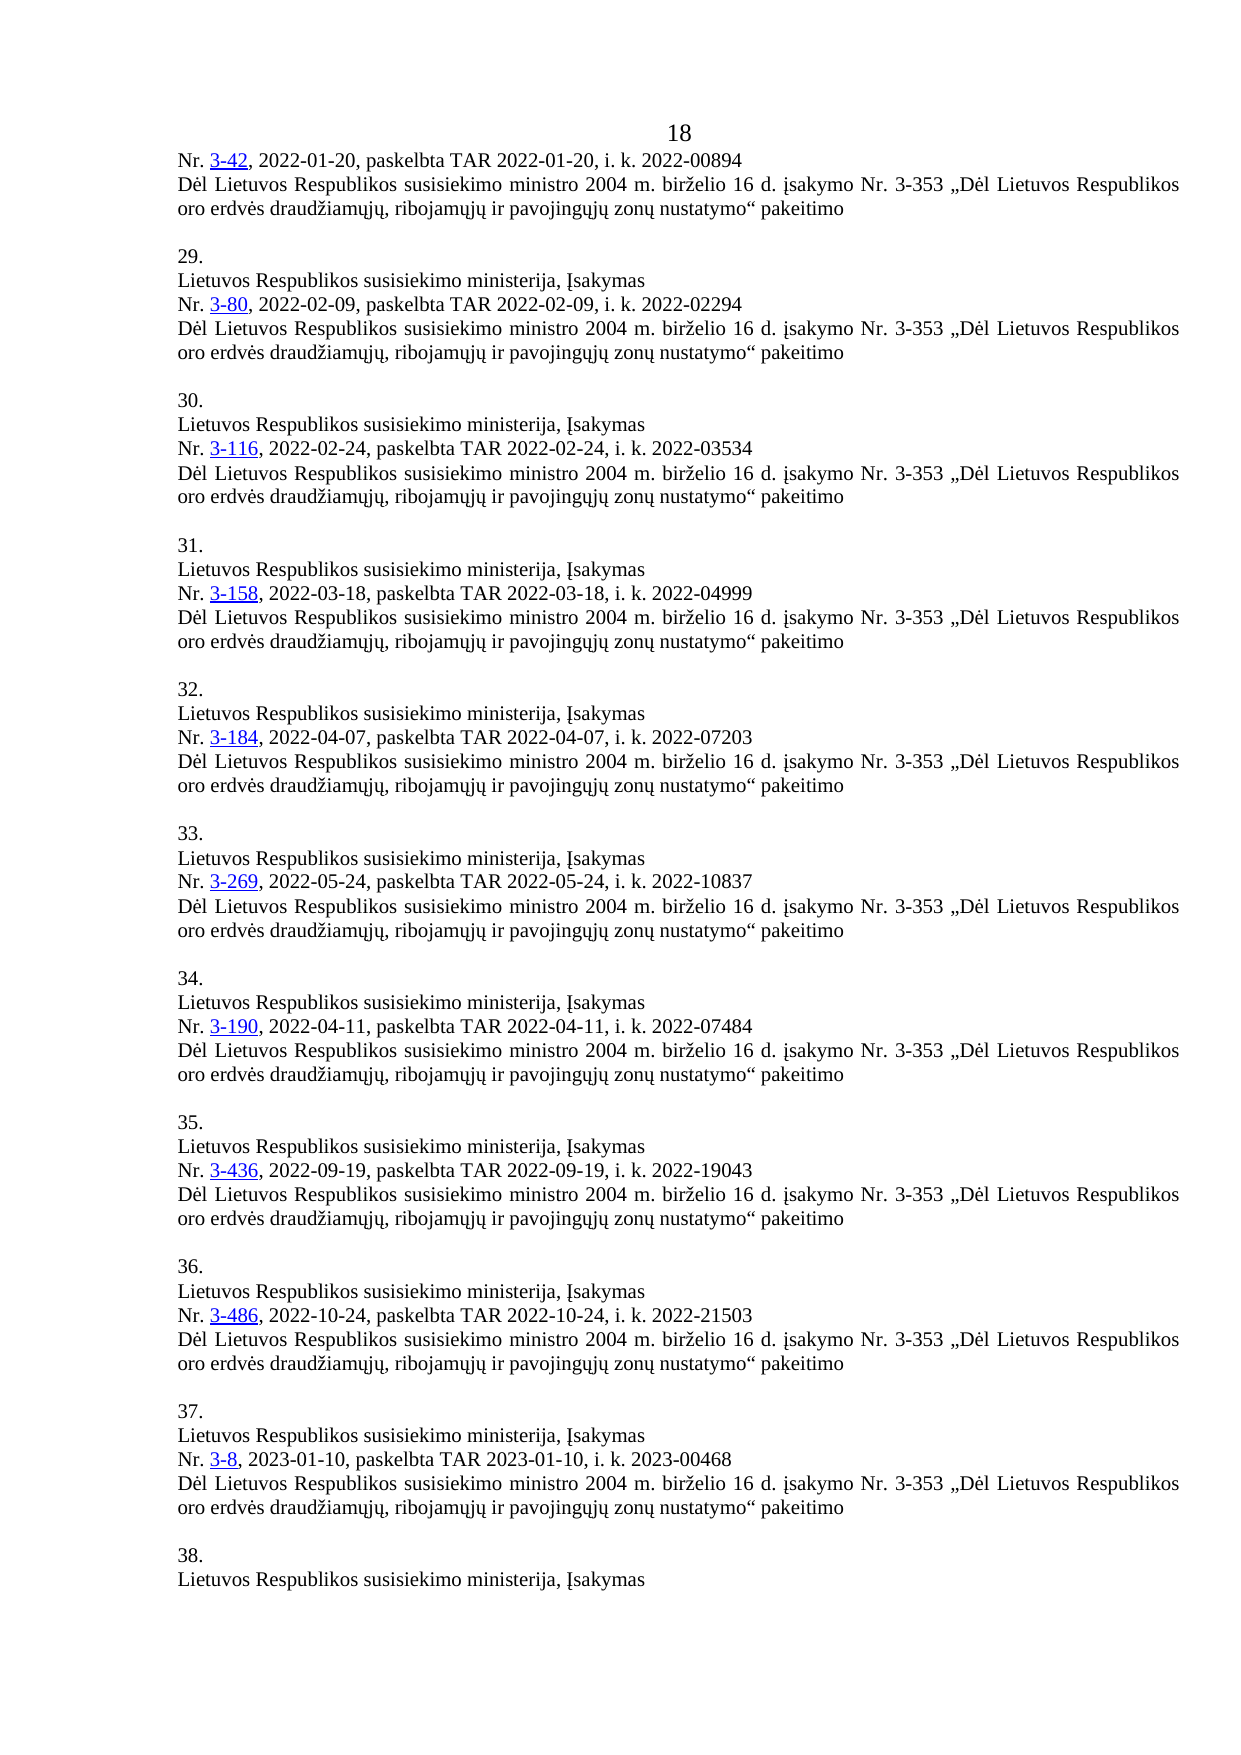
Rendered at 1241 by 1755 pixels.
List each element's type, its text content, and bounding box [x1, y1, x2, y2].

text 34. [177, 966, 1181, 990]
text Lietuvos Respublikos susisiekimo ministerija, Įsakymas [177, 845, 1181, 869]
text Nr. 3-190, 2022-04-11, paskelbta TAR 2022-04-11, i. k. 2022-07484 [177, 1014, 1181, 1038]
text Dėl Lietuvos Respublikos susisiekimo ministro 2004 m. birželio 16 d. įsakymo Nr. 3-353 „Dėl Lietuvos Respublikos oro erdvės draudžiamųjų, ribojamųjų ir pavojingųjų zonų nustatymo“ pakeitimo [177, 893, 1181, 942]
text Lietuvos Respublikos susisiekimo ministerija, Įsakymas [177, 1567, 1181, 1591]
text Dėl Lietuvos Respublikos susisiekimo ministro 2004 m. birželio 16 d. įsakymo Nr. 3-353 „Dėl Lietuvos Respublikos oro erdvės draudžiamųjų, ribojamųjų ir pavojingųjų zonų nustatymo“ pakeitimo [177, 1038, 1181, 1086]
text Lietuvos Respublikos susisiekimo ministerija, Įsakymas [177, 1134, 1181, 1158]
text Dėl Lietuvos Respublikos susisiekimo ministro 2004 m. birželio 16 d. įsakymo Nr. 3-353 „Dėl Lietuvos Respublikos oro erdvės draudžiamųjų, ribojamųjų ir pavojingųjų zonų nustatymo“ pakeitimo [177, 749, 1181, 797]
text Lietuvos Respublikos susisiekimo ministerija, Įsakymas [177, 557, 1181, 581]
text Lietuvos Respublikos susisiekimo ministerija, Įsakymas [177, 1423, 1181, 1447]
text Nr. 3-436, 2022-09-19, paskelbta TAR 2022-09-19, i. k. 2022-19043 [177, 1158, 1181, 1182]
text Nr. 3-486, 2022-10-24, paskelbta TAR 2022-10-24, i. k. 2022-21503 [177, 1303, 1181, 1327]
text 38. [177, 1543, 1181, 1567]
text Nr. 3-8, 2023-01-10, paskelbta TAR 2023-01-10, i. k. 2023-00468 [177, 1447, 1181, 1471]
text Dėl Lietuvos Respublikos susisiekimo ministro 2004 m. birželio 16 d. įsakymo Nr. 3-353 „Dėl Lietuvos Respublikos oro erdvės draudžiamųjų, ribojamųjų ir pavojingųjų zonų nustatymo“ pakeitimo [177, 1182, 1181, 1230]
text Nr. 3-184, 2022-04-07, paskelbta TAR 2022-04-07, i. k. 2022-07203 [177, 725, 1181, 749]
text Dėl Lietuvos Respublikos susisiekimo ministro 2004 m. birželio 16 d. įsakymo Nr. 3-353 „Dėl Lietuvos Respublikos oro erdvės draudžiamųjų, ribojamųjų ir pavojingųjų zonų nustatymo“ pakeitimo [177, 1327, 1181, 1375]
text Lietuvos Respublikos susisiekimo ministerija, Įsakymas [177, 412, 1181, 436]
text 31. [177, 533, 1181, 557]
text Nr. 3-158, 2022-03-18, paskelbta TAR 2022-03-18, i. k. 2022-04999 [177, 581, 1181, 605]
text Nr. 3-80, 2022-02-09, paskelbta TAR 2022-02-09, i. k. 2022-02294 [177, 292, 1181, 316]
text Nr. 3-42, 2022-01-20, paskelbta TAR 2022-01-20, i. k. 2022-00894 [177, 148, 1181, 172]
text Lietuvos Respublikos susisiekimo ministerija, Įsakymas [177, 701, 1181, 725]
text Dėl Lietuvos Respublikos susisiekimo ministro 2004 m. birželio 16 d. įsakymo Nr. 3-353 „Dėl Lietuvos Respublikos oro erdvės draudžiamųjų, ribojamųjų ir pavojingųjų zonų nustatymo“ pakeitimo [177, 316, 1181, 364]
text 33. [177, 821, 1181, 845]
text Dėl Lietuvos Respublikos susisiekimo ministro 2004 m. birželio 16 d. įsakymo Nr. 3-353 „Dėl Lietuvos Respublikos oro erdvės draudžiamųjų, ribojamųjų ir pavojingųjų zonų nustatymo“ pakeitimo [177, 605, 1181, 653]
text 29. [177, 244, 1181, 268]
text Lietuvos Respublikos susisiekimo ministerija, Įsakymas [177, 990, 1181, 1014]
text 36. [177, 1254, 1181, 1278]
text Lietuvos Respublikos susisiekimo ministerija, Įsakymas [177, 268, 1181, 292]
text 30. [177, 388, 1181, 412]
text 37. [177, 1399, 1181, 1423]
text Nr. 3-116, 2022-02-24, paskelbta TAR 2022-02-24, i. k. 2022-03534 [177, 436, 1181, 460]
text Dėl Lietuvos Respublikos susisiekimo ministro 2004 m. birželio 16 d. įsakymo Nr. 3-353 „Dėl Lietuvos Respublikos oro erdvės draudžiamųjų, ribojamųjų ir pavojingųjų zonų nustatymo“ pakeitimo [177, 1471, 1181, 1519]
text Dėl Lietuvos Respublikos susisiekimo ministro 2004 m. birželio 16 d. įsakymo Nr. 3-353 „Dėl Lietuvos Respublikos oro erdvės draudžiamųjų, ribojamųjų ir pavojingųjų zonų nustatymo“ pakeitimo [177, 460, 1181, 508]
text Nr. 3-269, 2022-05-24, paskelbta TAR 2022-05-24, i. k. 2022-10837 [177, 869, 1181, 893]
text Dėl Lietuvos Respublikos susisiekimo ministro 2004 m. birželio 16 d. įsakymo Nr. 3-353 „Dėl Lietuvos Respublikos oro erdvės draudžiamųjų, ribojamųjų ir pavojingųjų zonų nustatymo“ pakeitimo [177, 172, 1181, 220]
text 32. [177, 677, 1181, 701]
text 35. [177, 1110, 1181, 1134]
text Lietuvos Respublikos susisiekimo ministerija, Įsakymas [177, 1278, 1181, 1303]
